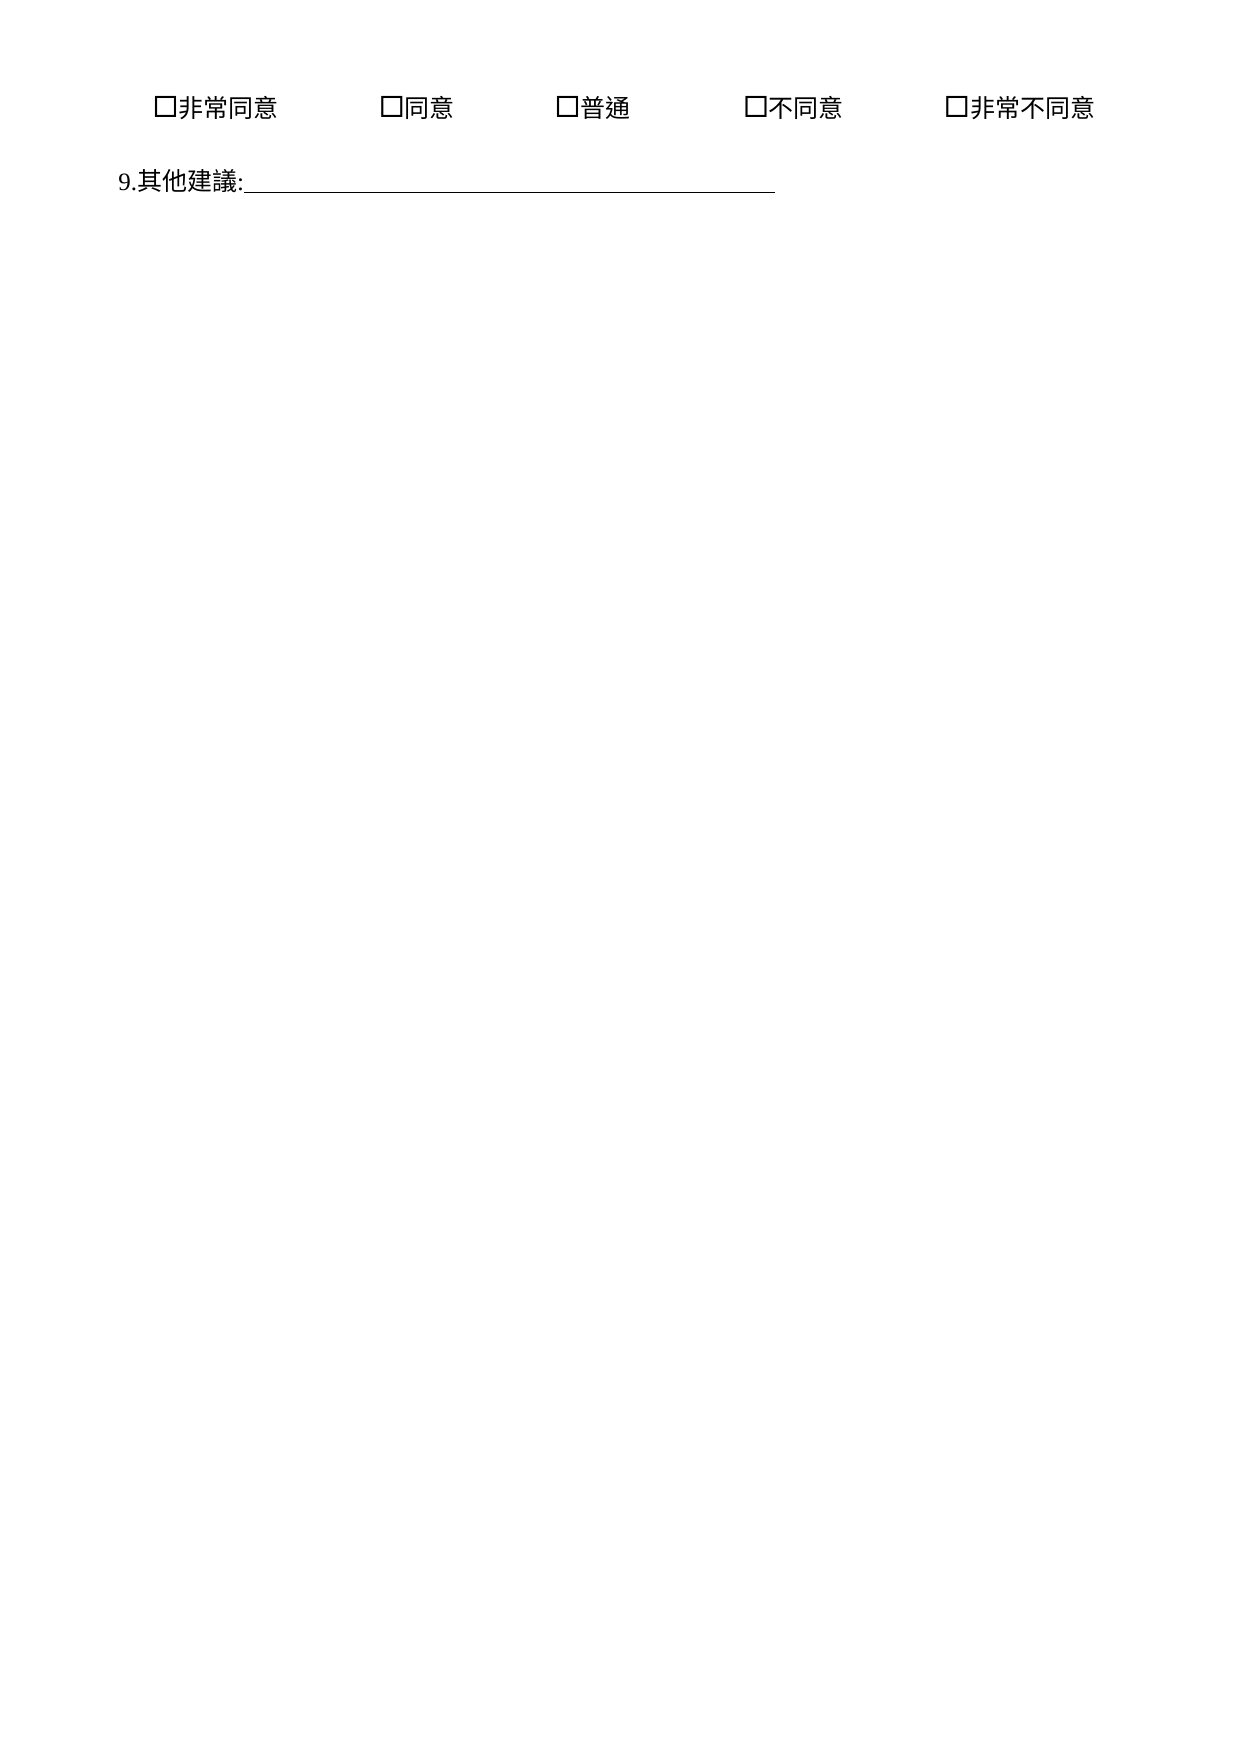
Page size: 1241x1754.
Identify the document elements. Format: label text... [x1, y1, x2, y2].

text 非常同意 同意 普通 不同意 非常不同意 [118, 89, 1122, 125]
text 9.其他建議: [118, 161, 1122, 197]
